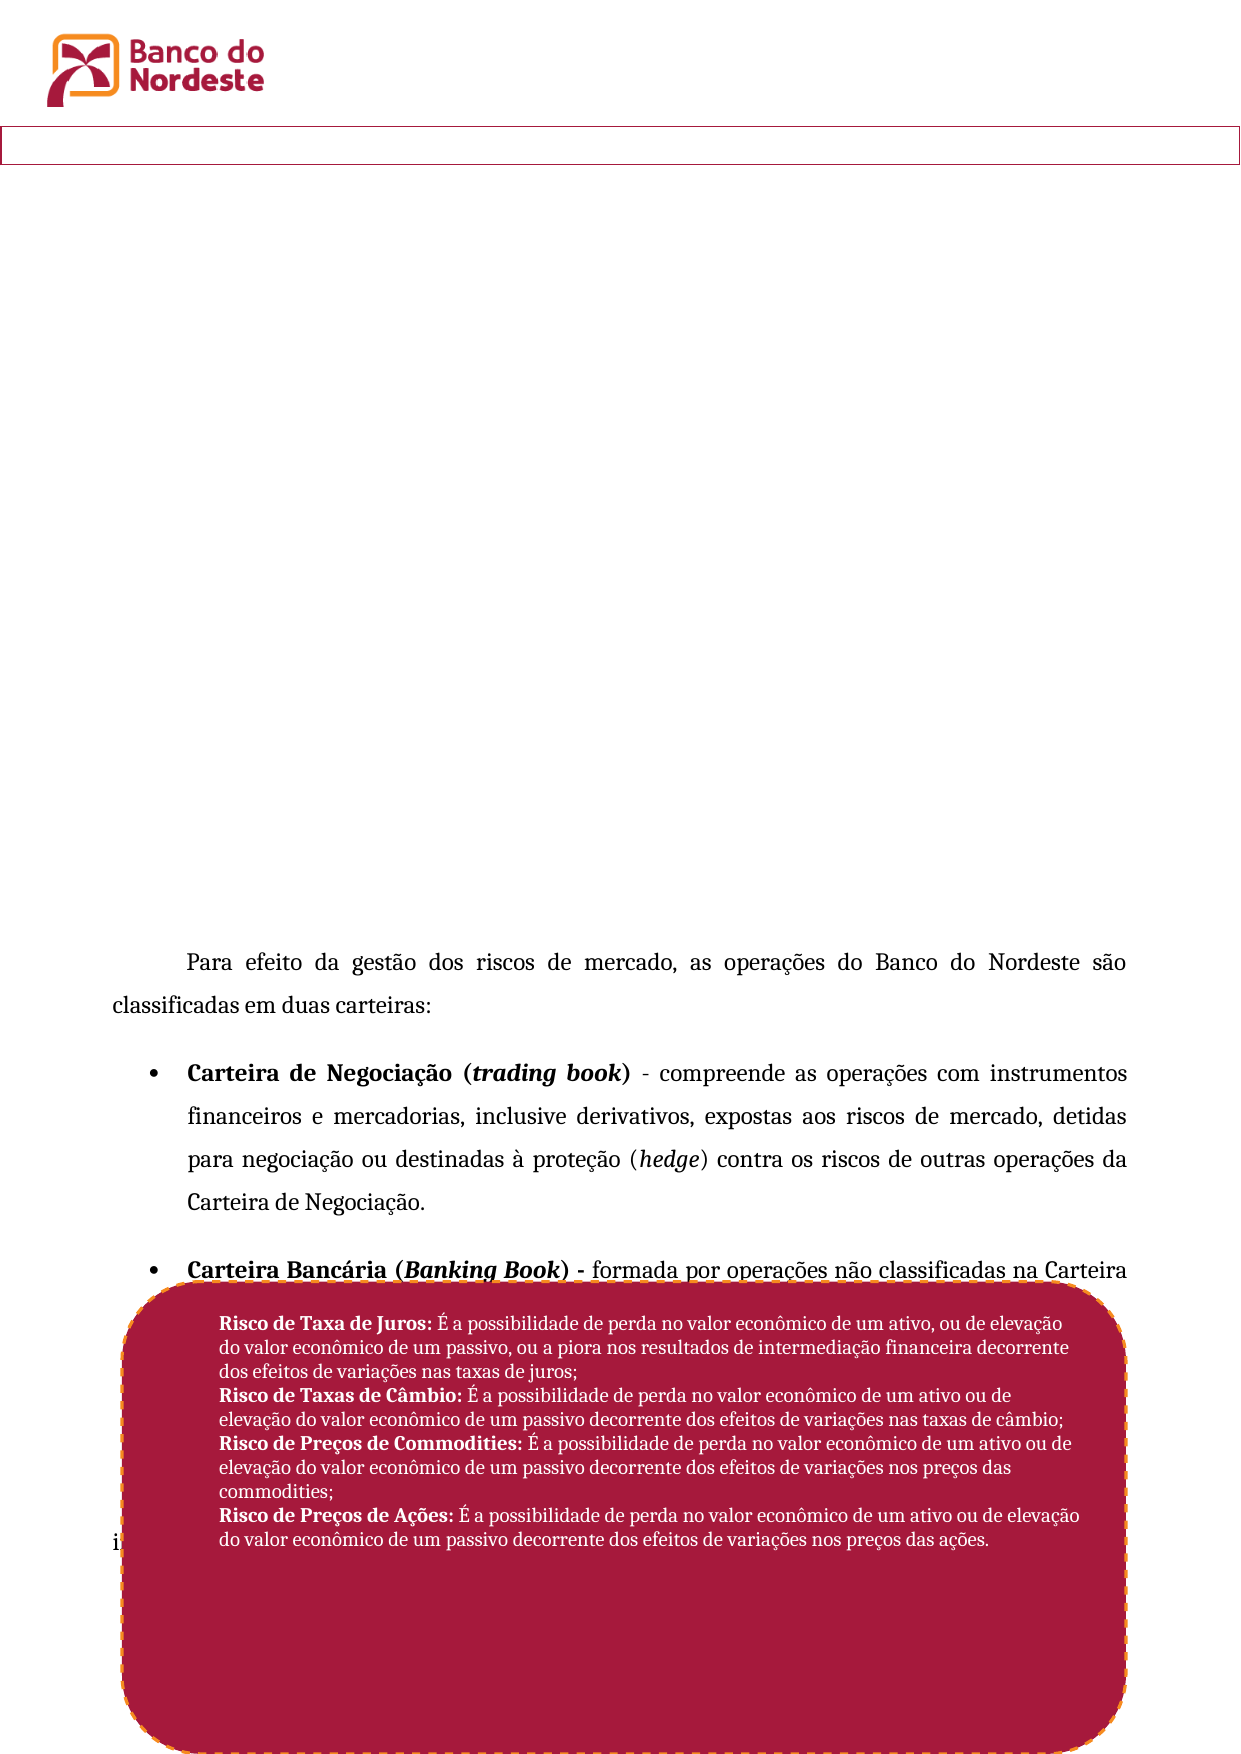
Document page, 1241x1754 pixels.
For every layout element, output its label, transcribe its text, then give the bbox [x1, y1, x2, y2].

list Carteira de Negociação (trading book) - compreende as operações com instrumentos financeiros e mercadorias, inclusive derivativos, expostas aos riscos de mercado, detidas para negociação ou destinadas à proteção (hedge) contra os riscos de outras operações da Carteira de Negociação. [150, 1059, 1128, 1217]
text Para efeito da gestão dos riscos de mercado, as operações do Banco do Nordeste são classificadas em duas carteiras: [112, 947, 1128, 1019]
list Carteira Bancária (Banking Book) - formada por operações não classificadas na Carteira de Negociação e expostas aos riscos de mercado. [150, 1256, 1128, 1328]
